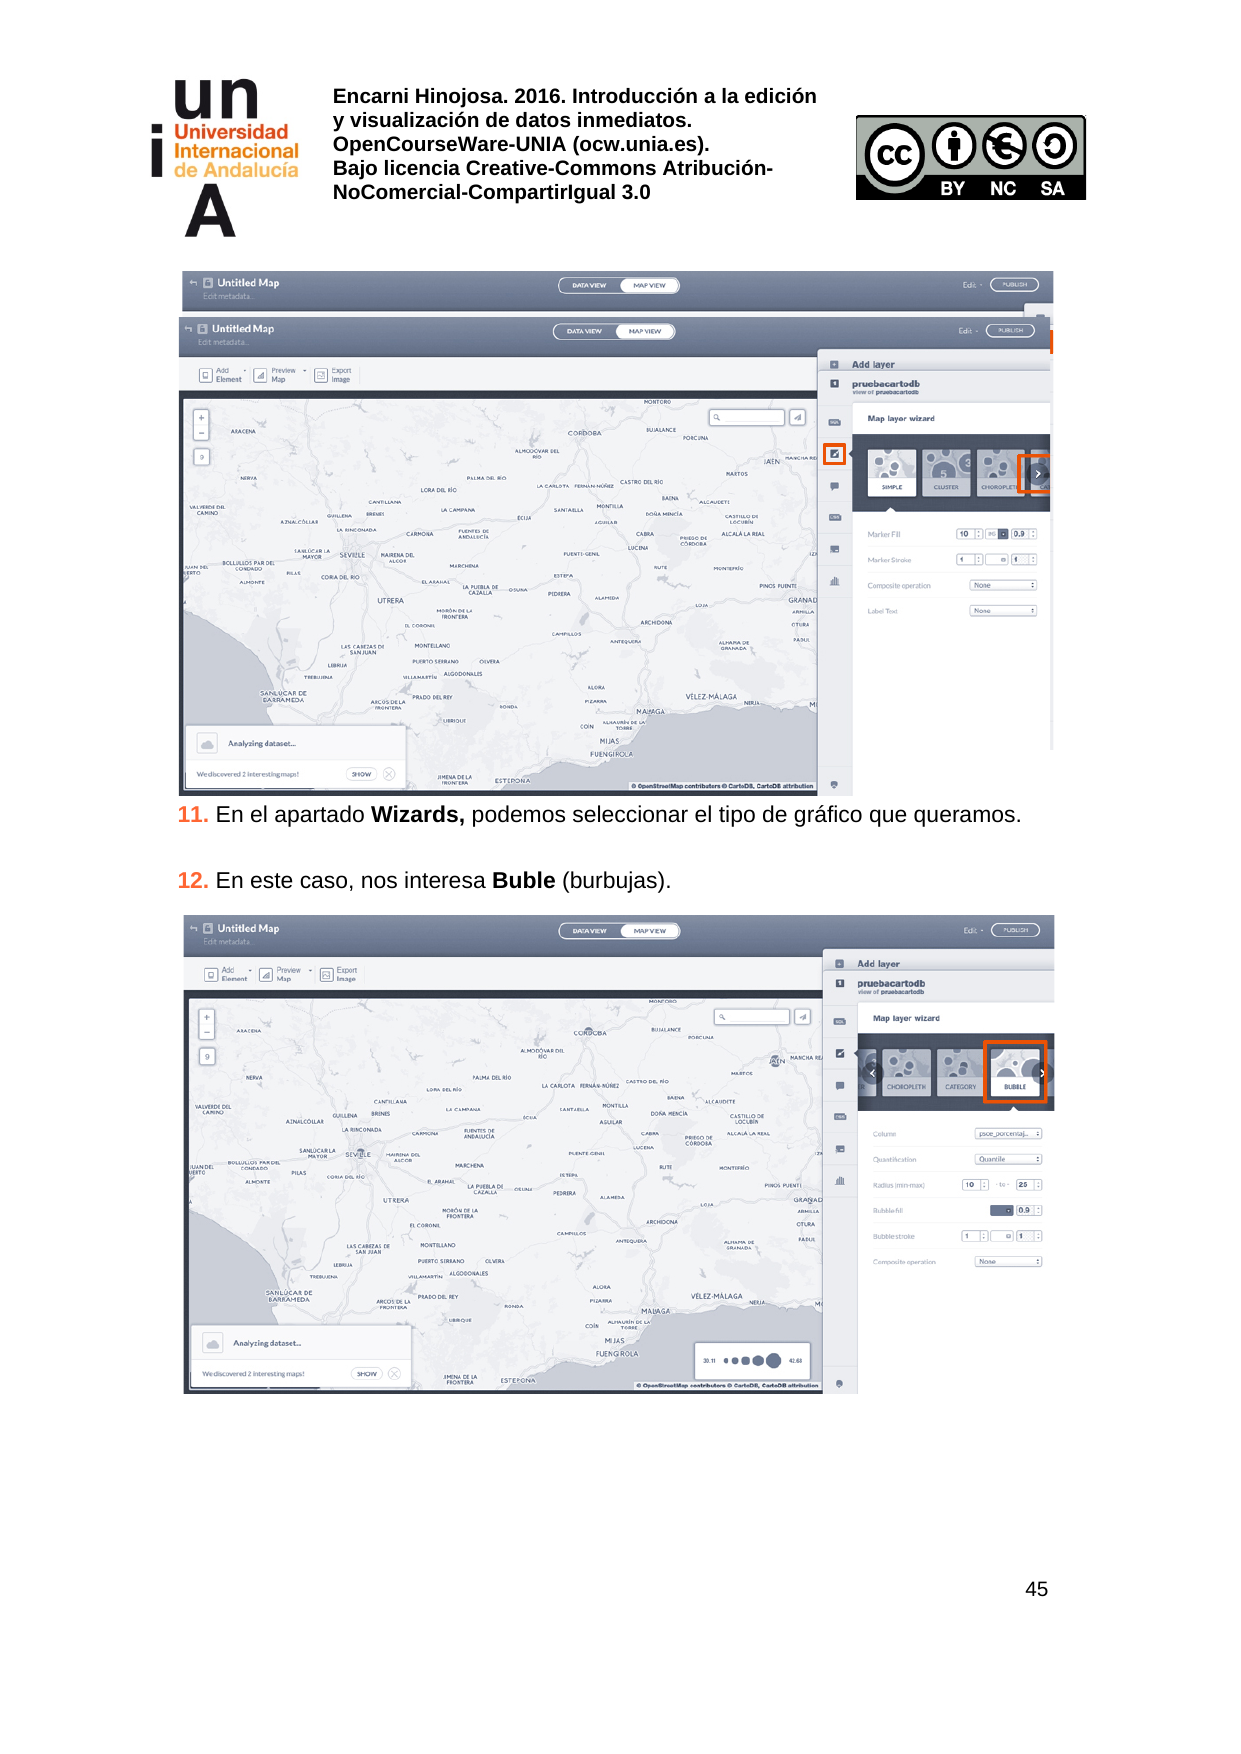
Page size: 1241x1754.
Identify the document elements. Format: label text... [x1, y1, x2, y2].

subtitle 11. En el apartado Wizards, podemos seleccionar el tipo de gráfico que queramos. [177, 271, 1048, 829]
picture [178, 271, 1054, 796]
picture [183, 915, 1055, 1394]
picture [148, 75, 303, 240]
subtitle 12. En este caso, nos interesa Buble (burbujas). [177, 862, 1048, 896]
